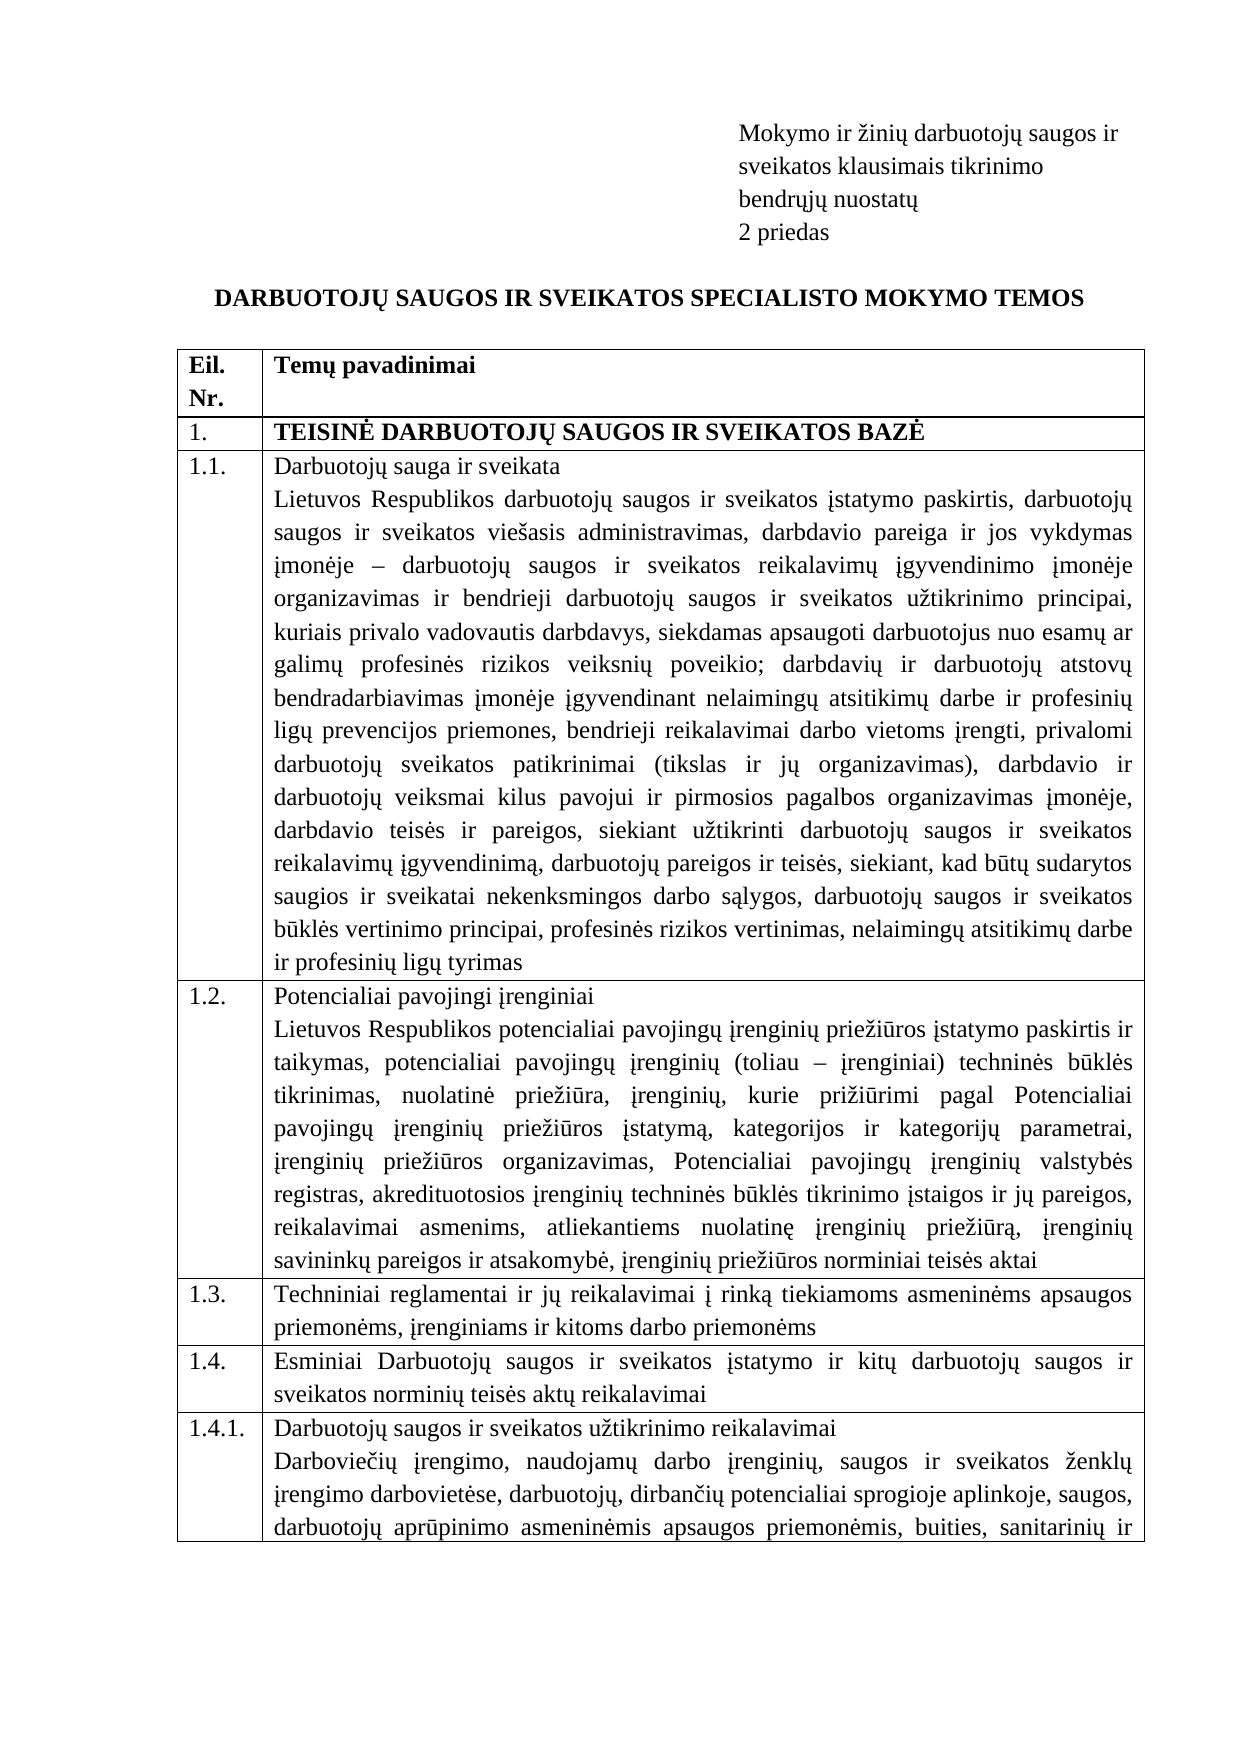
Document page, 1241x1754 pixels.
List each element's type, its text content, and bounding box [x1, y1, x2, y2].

table_cell 1.4.1. [178, 1413, 262, 1541]
table_cell 1. [178, 418, 262, 450]
text DARBUOTOJŲ SAUGOS IR SVEIKATOS SPECIALISTO MOKYMO TEMOS [177, 283, 1122, 312]
table_cell Darbuotojų sauga ir sveikata Lietuvos Respublikos darbuotojų saugos ir sveikatos įstatymo paskirtis, darbuotojų saugos ir sveikatos viešasis administravimas, darbdavio pareiga ir jos vykdymas įmonėje – darbuotojų saugos ir sveikatos reikalavimų įgyvendinimo įmonėje organizavimas ir bendrieji darbuotojų saugos ir sveikatos užtikrinimo principai, kuriais privalo vadovautis darbdavys, siekdamas apsaugoti darbuotojus nuo esamų ar galimų profesinės rizikos veiksnių poveikio; darbdavių ir darbuotojų atstovų bendradarbiavimas įmonėje įgyvendinant nelaimingų atsitikimų darbe ir profesinių ligų prevencijos priemones, bendrieji reikalavimai darbo vietoms įrengti, privalomi darbuotojų sveikatos patikrinimai (tikslas ir jų organizavimas), darbdavio ir darbuotojų veiksmai kilus pavojui ir pirmosios pagalbos organizavimas įmonėje, darbdavio teisės ir pareigos, siekiant užtikrinti darbuotojų saugos ir sveikatos reikalavimų įgyvendinimą, darbuotojų pareigos ir teisės, siekiant, kad būtų sudarytos saugios ir sveikatai nekenksmingos darbo sąlygos, darbuotojų saugos ir sveikatos būklės vertinimo principai, profesinės rizikos vertinimas, nelaimingų atsitikimų darbe ir profesinių ligų tyrimas [263, 451, 1144, 980]
table_cell 1.2. [178, 981, 262, 1278]
table_cell Techniniai reglamentai ir jų reikalavimai į rinką tiekiamoms asmeninėms apsaugos priemonėms, įrenginiams ir kitoms darbo priemonėms [263, 1279, 1144, 1345]
text 2 priedas [738, 217, 1122, 246]
table_cell Esminiai Darbuotojų saugos ir sveikatos įstatymo ir kitų darbuotojų saugos ir sveikatos norminių teisės aktų reikalavimai [263, 1346, 1144, 1412]
table_header Temų pavadinimai [263, 350, 1144, 416]
table_cell Darbuotojų saugos ir sveikatos užtikrinimo reikalavimai Darboviečių įrengimo, naudojamų darbo įrenginių, saugos ir sveikatos ženklų įrengimo darbovietėse, darbuotojų, dirbančių potencialiai sprogioje aplinkoje, saugos, darbuotojų aprūpinimo asmeninėmis apsaugos priemonėmis, buities, sanitarinių ir [263, 1413, 1144, 1541]
table_cell 1.4. [178, 1346, 262, 1412]
text Mokymo ir žinių darbuotojų saugos ir sveikatos klausimais tikrinimo bendrųjų nuostatų [738, 118, 1122, 213]
table_cell 1.1. [178, 451, 262, 980]
table_header Eil. Nr. [178, 350, 262, 416]
table_cell Potencialiai pavojingi įrenginiai Lietuvos Respublikos potencialiai pavojingų įrenginių priežiūros įstatymo paskirtis ir taikymas, potencialiai pavojingų įrenginių (toliau – įrenginiai) techninės būklės tikrinimas, nuolatinė priežiūra, įrenginių, kurie prižiūrimi pagal Potencialiai pavojingų įrenginių priežiūros įstatymą, kategorijos ir kategorijų parametrai, įrenginių priežiūros organizavimas, Potencialiai pavojingų įrenginių valstybės registras, akredituotosios įrenginių techninės būklės tikrinimo įstaigos ir jų pareigos, reikalavimai asmenims, atliekantiems nuolatinę įrenginių priežiūrą, įrenginių savininkų pareigos ir atsakomybė, įrenginių priežiūros norminiai teisės aktai [263, 981, 1144, 1278]
table_cell TEISINĖ DARBUOTOJŲ SAUGOS IR SVEIKATOS BAZĖ [263, 418, 1144, 450]
table_cell 1.3. [178, 1279, 262, 1345]
